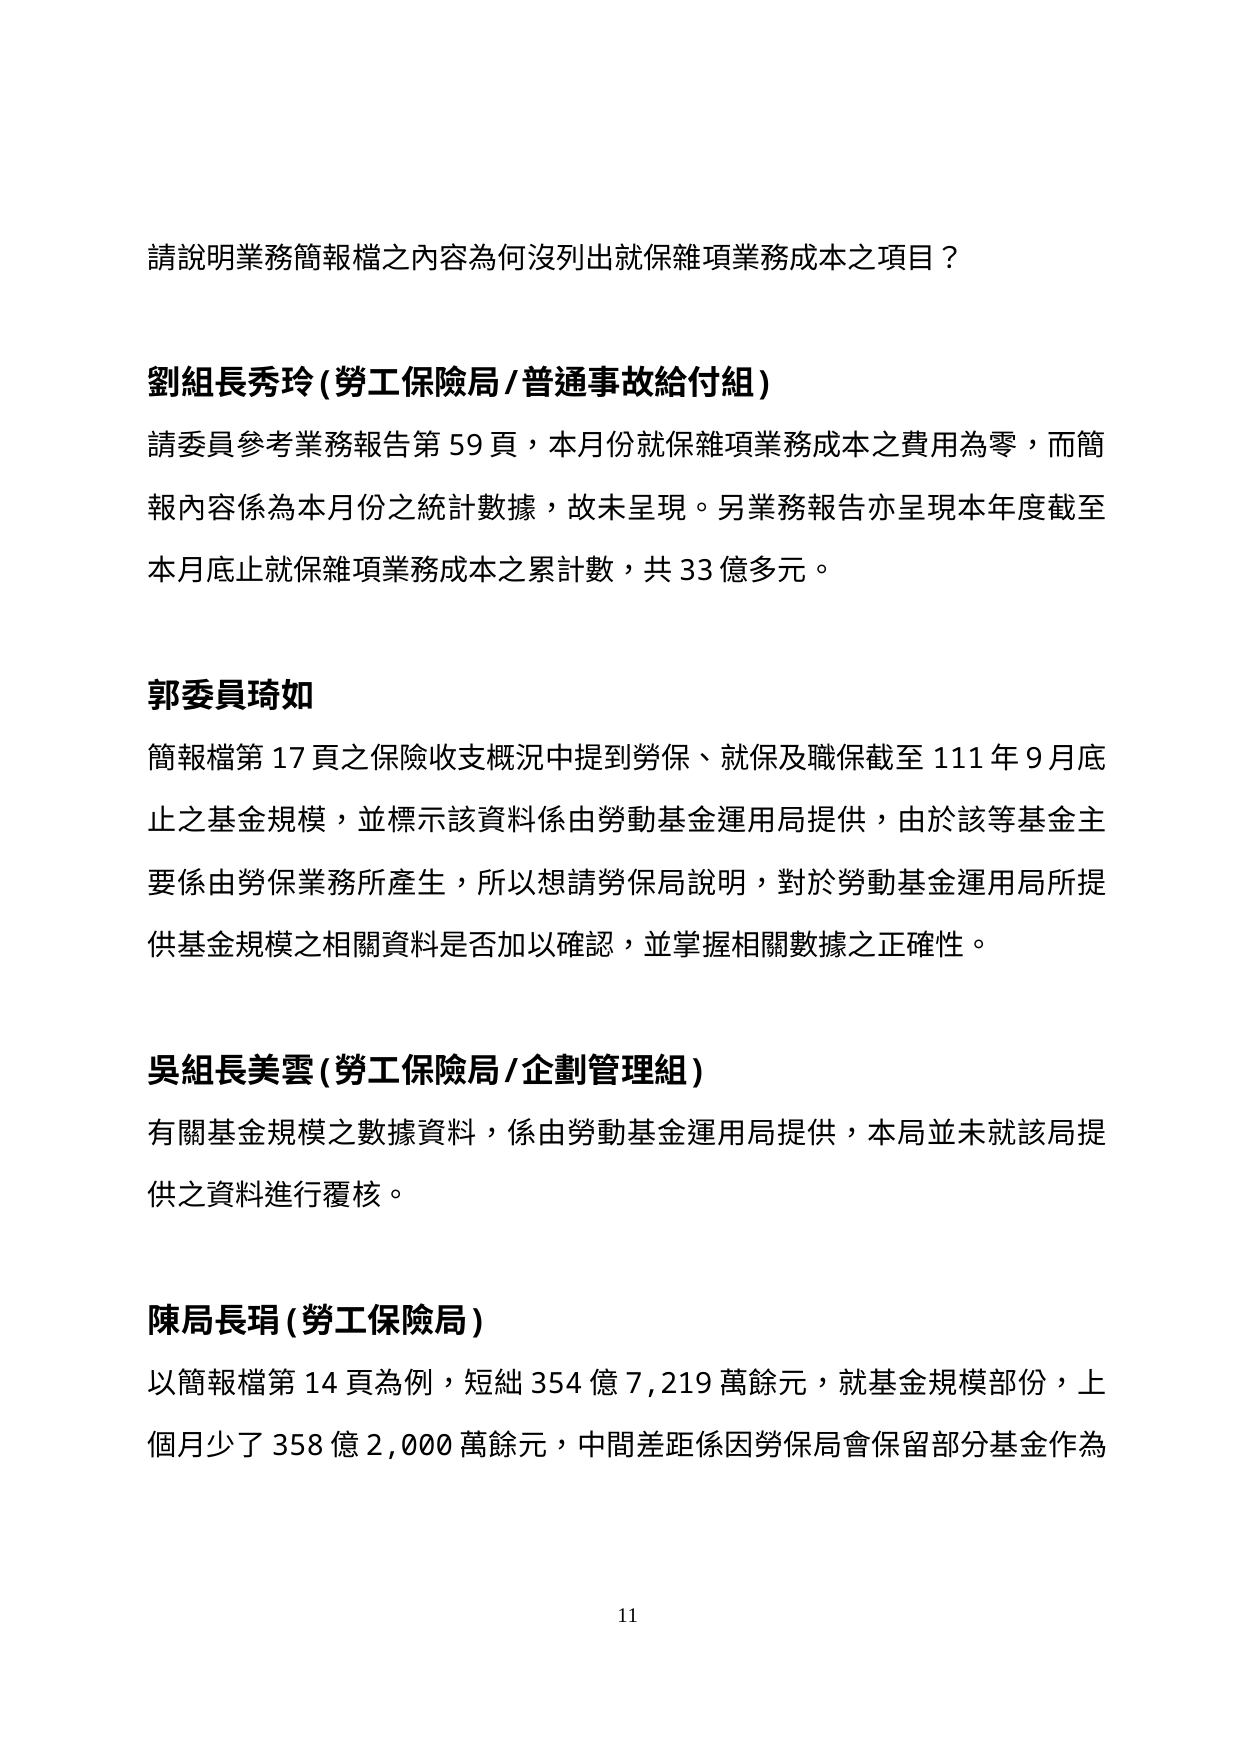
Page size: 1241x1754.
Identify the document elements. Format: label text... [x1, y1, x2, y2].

text 請委員參考業務報告第59頁，本月份就保雜項業務成本之費用為零，而簡報內容係為本月份之統計數據，故未呈現。另業務報告亦呈現本年度截至本月底止就保雜項業務成本之累計數，共33億多元。 [148, 401, 1107, 589]
text 有關基金規模之數據資料，係由勞動基金運用局提供，本局並未就該局提供之資料進行覆核。 [148, 1089, 1107, 1214]
text 郭委員琦如 [148, 651, 1107, 714]
text 以簡報檔第14頁為例，短絀354億7,219萬餘元，就基金規模部份，上個月少了358億2,000萬餘元，中間差距係因勞保局會保留部分基金作為 [148, 1339, 1107, 1464]
text 請說明業務簡報檔之內容為何沒列出就保雜項業務成本之項目？ [148, 214, 1107, 276]
text 劉組長秀玲(勞工保險局/普通事故給付組) [148, 339, 1107, 401]
text 吳組長美雲(勞工保險局/企劃管理組) [148, 1026, 1107, 1089]
text 簡報檔第17頁之保險收支概況中提到勞保、就保及職保截至111年9月底止之基金規模，並標示該資料係由勞動基金運用局提供，由於該等基金主要係由勞保業務所產生，所以想請勞保局說明，對於勞動基金運用局所提供基金規模之相關資料是否加以確認，並掌握相關數據之正確性。 [148, 714, 1107, 964]
text 陳局長琄(勞工保險局) [148, 1276, 1107, 1339]
